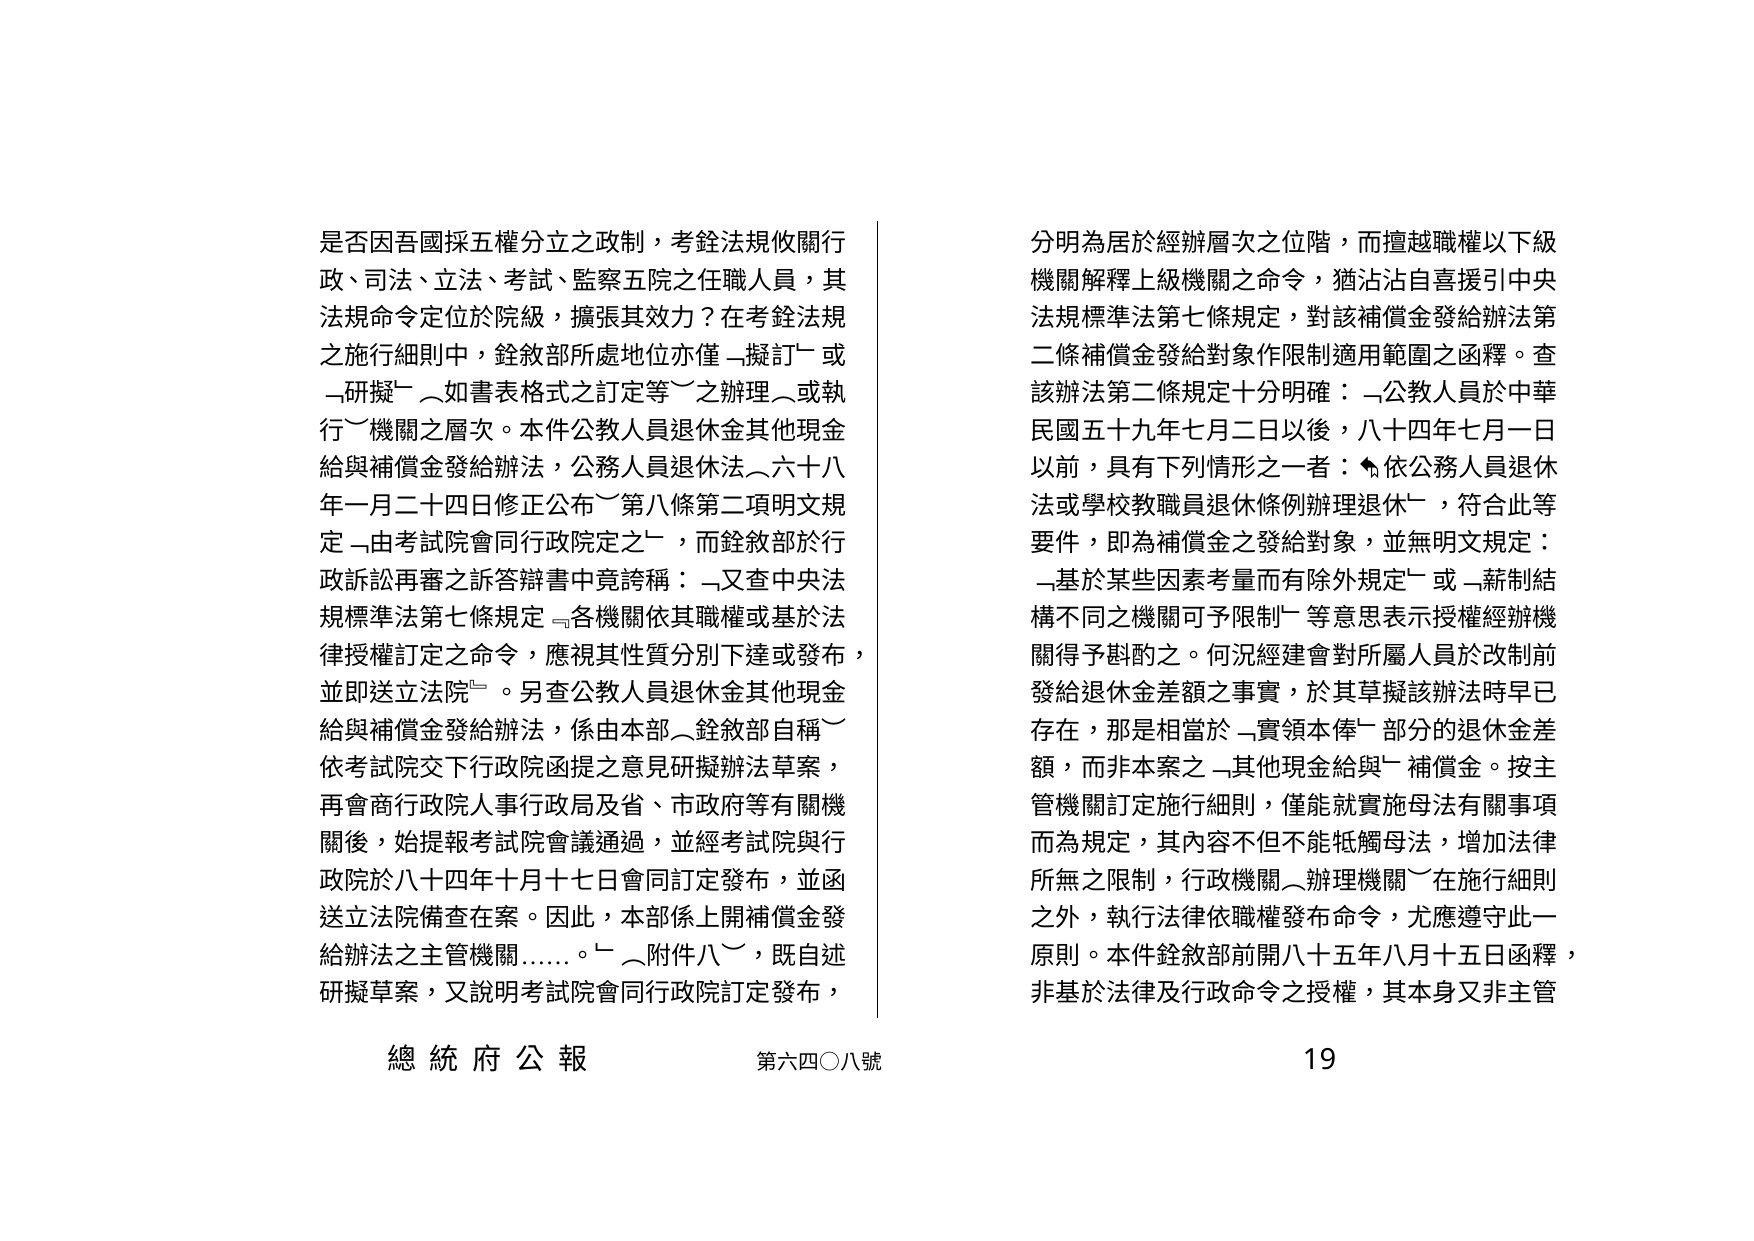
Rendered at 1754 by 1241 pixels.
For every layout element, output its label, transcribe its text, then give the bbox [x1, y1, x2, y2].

text 公教人員退休金其他現金給與補償金發給辦法係依據民國六十八年一月二十四日修正公布之公務人員退休法第八條﹁本法所稱月俸額，包括實領本俸及其他現金給與﹂；﹁前項其他現金給與之退休金應發給數額，由考試院會同行政院定之﹂，但因政府未能發給﹁其他現金給與﹂與退休人員，立法院於八十一年十二月二十九日審議通過修正公務人員退休法時，作成附帶決議辦理補償。按﹁其他現金給與﹂之補償，與公務人員以前僅照﹁實領本俸﹂計發之退休金︵經建會以前計發資遣費、退休金或其差額的性質上與﹁實領本俸﹂相同︶，合而構成依法應發之退休金，才具完整性。八十四年十月十七日考試院與行政院會同訂定發布的補償金發給辦法︵不是考試院銓敘部所發布︶，就法令位階而言，該辦法應屬院級行政命令，銓敘部為考試院所屬之部會，係考試院之下級機關，於本案補償金發給辦法中，定位於辦理機關︵或稱執行機關︶，僅賦與﹁公告﹂及﹁支給﹂二種任務，且查考銓法規均無﹁主管機關﹂之專設條文，此與經濟法規如專利法第三條﹁本法主管機關為經濟部﹂、﹁前項業務由經濟部設專責機關辦理﹂，第一百三十三條﹁本法施行細則，由經濟部定之﹂；又如商標法第七條﹁本法所稱商標主管機關為經濟部﹂、﹁前項業務由經濟部專責機關辦理﹂，第七十八條﹁本法施行細則，由經濟部定之。﹂等立法例不同。觀察法規之態樣，凡﹁施行細則﹂訂定之機關恆係主管機關，檢閱公務人員俸給法、公務人員考試法、公務人員任用法、公務人員撫卹法、公務人員退休法等等均規定﹁施行細則由考試院定之﹂，是否因吾國採五權分立之政制，考銓法規攸關行政、司法、立法、考試、監察五院之任職人員，其法規命令定位於院級，擴張其效力？在考銓法規之施行細則中，銓敘部所處地位亦僅﹁擬訂﹂或﹁研擬﹂︵如書表格式之訂定等︶之辦理︵或執行︶機關之層次。本件公教人員退休金其他現金給與補償金發給辦法，公務人員退休法︵六十八年一月二十四日修正公布︶第八條第二項明文規定﹁由考試院會同行政院定之﹂，而銓敘部於行政訴訟再審之訴答辯書中竟誇稱：﹁又查中央法規標準法第七條規定﹃各機關依其職權或基於法律授權訂定之命令，應視其性質分別下達或發布，並即送立法院﹄。另查公教人員退休金其他現金給與補償金發給辦法，係由本部︵銓敘部自稱︶依考試院交下行政院函提之意見研擬辦法草案，再會商行政院人事行政局及省、市政府等有關機關後，始提報考試院會議通過，並經考試院與行政院於八十四年十月十七日會同訂定發布，並函送立法院備查在案。因此，本部係上開補償金發給辦法之主管機關……。﹂︵附件八︶，既自述研擬草案，又說明考試院會同行政院訂定發布，分明為居於經辦層次之位階，而擅越職權以下級機關解釋上級機關之命令，猶沾沾自喜援引中央法規標準法第七條規定，對該補償金發給辦法第二條補償金發給對象作限制適用範圍之函釋。查該辦法第二條規定十分明確：﹁公教人員於中華民國五十九年七月二日以後，八十四年七月一日以前，具有下列情形之一者：依公務人員退休法或學校教職員退休條例辦理退休﹂，符合此等要件，即為補償金之發給對象，並無明文規定：﹁基於某些因素考量而有除外規定﹂或﹁薪制結構不同之機關可予限制﹂等意思表示授權經辦機關得予斟酌之。何況經建會對所屬人員於改制前發給退休金差額之事實，於其草擬該辦法時早已存在，那是相當於﹁實領本俸﹂部分的退休金差額，而非本案之﹁其他現金給與﹂補償金。按主管機關訂定施行細則，僅能就實施母法有關事項而為規定，其內容不但不能牴觸母法，增加法律所無之限制，行政機關︵辦理機關︶在施行細則之外，執行法律依職權發布命令，尤應遵守此一原則。本件銓敘部前開八十五年八月十五日函釋，非基於法律及行政命令之授權，其本身又非主管機關，竟對補償金發給對象予以限縮，函經建會對曾於改制時領取退休金差額者之年資不再核發補償金，非僅將相當於﹁實領本俸﹂部分之差額與﹁其他現金給與﹂二種不同性質之補償混淆不明，又與﹁法律明文列舉，視為排除其他﹂之法律原則相違背，侵害聲請人等之權益，聲請人等一介小民，倍感委屈，惟望 鈞院賜予公正之裁決。 [295, 222, 847, 1009]
text 公教人員退休金其他現金給與補償金發給辦法係依據民國六十八年一月二十四日修正公布之公務人員退休法第八條﹁本法所稱月俸額，包括實領本俸及其他現金給與﹂；﹁前項其他現金給與之退休金應發給數額，由考試院會同行政院定之﹂，但因政府未能發給﹁其他現金給與﹂與退休人員，立法院於八十一年十二月二十九日審議通過修正公務人員退休法時，作成附帶決議辦理補償。按﹁其他現金給與﹂之補償，與公務人員以前僅照﹁實領本俸﹂計發之退休金︵經建會以前計發資遣費、退休金或其差額的性質上與﹁實領本俸﹂相同︶，合而構成依法應發之退休金，才具完整性。八十四年十月十七日考試院與行政院會同訂定發布的補償金發給辦法︵不是考試院銓敘部所發布︶，就法令位階而言，該辦法應屬院級行政命令，銓敘部為考試院所屬之部會，係考試院之下級機關，於本案補償金發給辦法中，定位於辦理機關︵或稱執行機關︶，僅賦與﹁公告﹂及﹁支給﹂二種任務，且查考銓法規均無﹁主管機關﹂之專設條文，此與經濟法規如專利法第三條﹁本法主管機關為經濟部﹂、﹁前項業務由經濟部設專責機關辦理﹂，第一百三十三條﹁本法施行細則，由經濟部定之﹂；又如商標法第七條﹁本法所稱商標主管機關為經濟部﹂、﹁前項業務由經濟部專責機關辦理﹂，第七十八條﹁本法施行細則，由經濟部定之。﹂等立法例不同。觀察法規之態樣，凡﹁施行細則﹂訂定之機關恆係主管機關，檢閱公務人員俸給法、公務人員考試法、公務人員任用法、公務人員撫卹法、公務人員退休法等等均規定﹁施行細則由考試院定之﹂，是否因吾國採五權分立之政制，考銓法規攸關行政、司法、立法、考試、監察五院之任職人員，其法規命令定位於院級，擴張其效力？在考銓法規之施行細則中，銓敘部所處地位亦僅﹁擬訂﹂或﹁研擬﹂︵如書表格式之訂定等︶之辦理︵或執行︶機關之層次。本件公教人員退休金其他現金給與補償金發給辦法，公務人員退休法︵六十八年一月二十四日修正公布︶第八條第二項明文規定﹁由考試院會同行政院定之﹂，而銓敘部於行政訴訟再審之訴答辯書中竟誇稱：﹁又查中央法規標準法第七條規定﹃各機關依其職權或基於法律授權訂定之命令，應視其性質分別下達或發布，並即送立法院﹄。另查公教人員退休金其他現金給與補償金發給辦法，係由本部︵銓敘部自稱︶依考試院交下行政院函提之意見研擬辦法草案，再會商行政院人事行政局及省、市政府等有關機關後，始提報考試院會議通過，並經考試院與行政院於八十四年十月十七日會同訂定發布，並函送立法院備查在案。因此，本部係上開補償金發給辦法之主管機關……。﹂︵附件八︶，既自述研擬草案，又說明考試院會同行政院訂定發布，分明為居於經辦層次之位階，而擅越職權以下級機關解釋上級機關之命令，猶沾沾自喜援引中央法規標準法第七條規定，對該補償金發給辦法第二條補償金發給對象作限制適用範圍之函釋。查該辦法第二條規定十分明確：﹁公教人員於中華民國五十九年七月二日以後，八十四年七月一日以前，具有下列情形之一者：依公務人員退休法或學校教職員退休條例辦理退休﹂，符合此等要件，即為補償金之發給對象，並無明文規定：﹁基於某些因素考量而有除外規定﹂或﹁薪制結構不同之機關可予限制﹂等意思表示授權經辦機關得予斟酌之。何況經建會對所屬人員於改制前發給退休金差額之事實，於其草擬該辦法時早已存在，那是相當於﹁實領本俸﹂部分的退休金差額，而非本案之﹁其他現金給與﹂補償金。按主管機關訂定施行細則，僅能就實施母法有關事項而為規定，其內容不但不能牴觸母法，增加法律所無之限制，行政機關︵辦理機關︶在施行細則之外，執行法律依職權發布命令，尤應遵守此一原則。本件銓敘部前開八十五年八月十五日函釋，非基於法律及行政命令之授權，其本身又非主管機關，竟對補償金發給對象予以限縮，函經建會對曾於改制時領取退休金差額者之年資不再核發補償金，非僅將相當於﹁實領本俸﹂部分之差額與﹁其他現金給與﹂二種不同性質之補償混淆不明，又與﹁法律明文列舉，視為排除其他﹂之法律原則相違背，侵害聲請人等之權益，聲請人等一介小民，倍感委屈，惟望 鈞院賜予公正之裁決。 [1007, 222, 1559, 1009]
